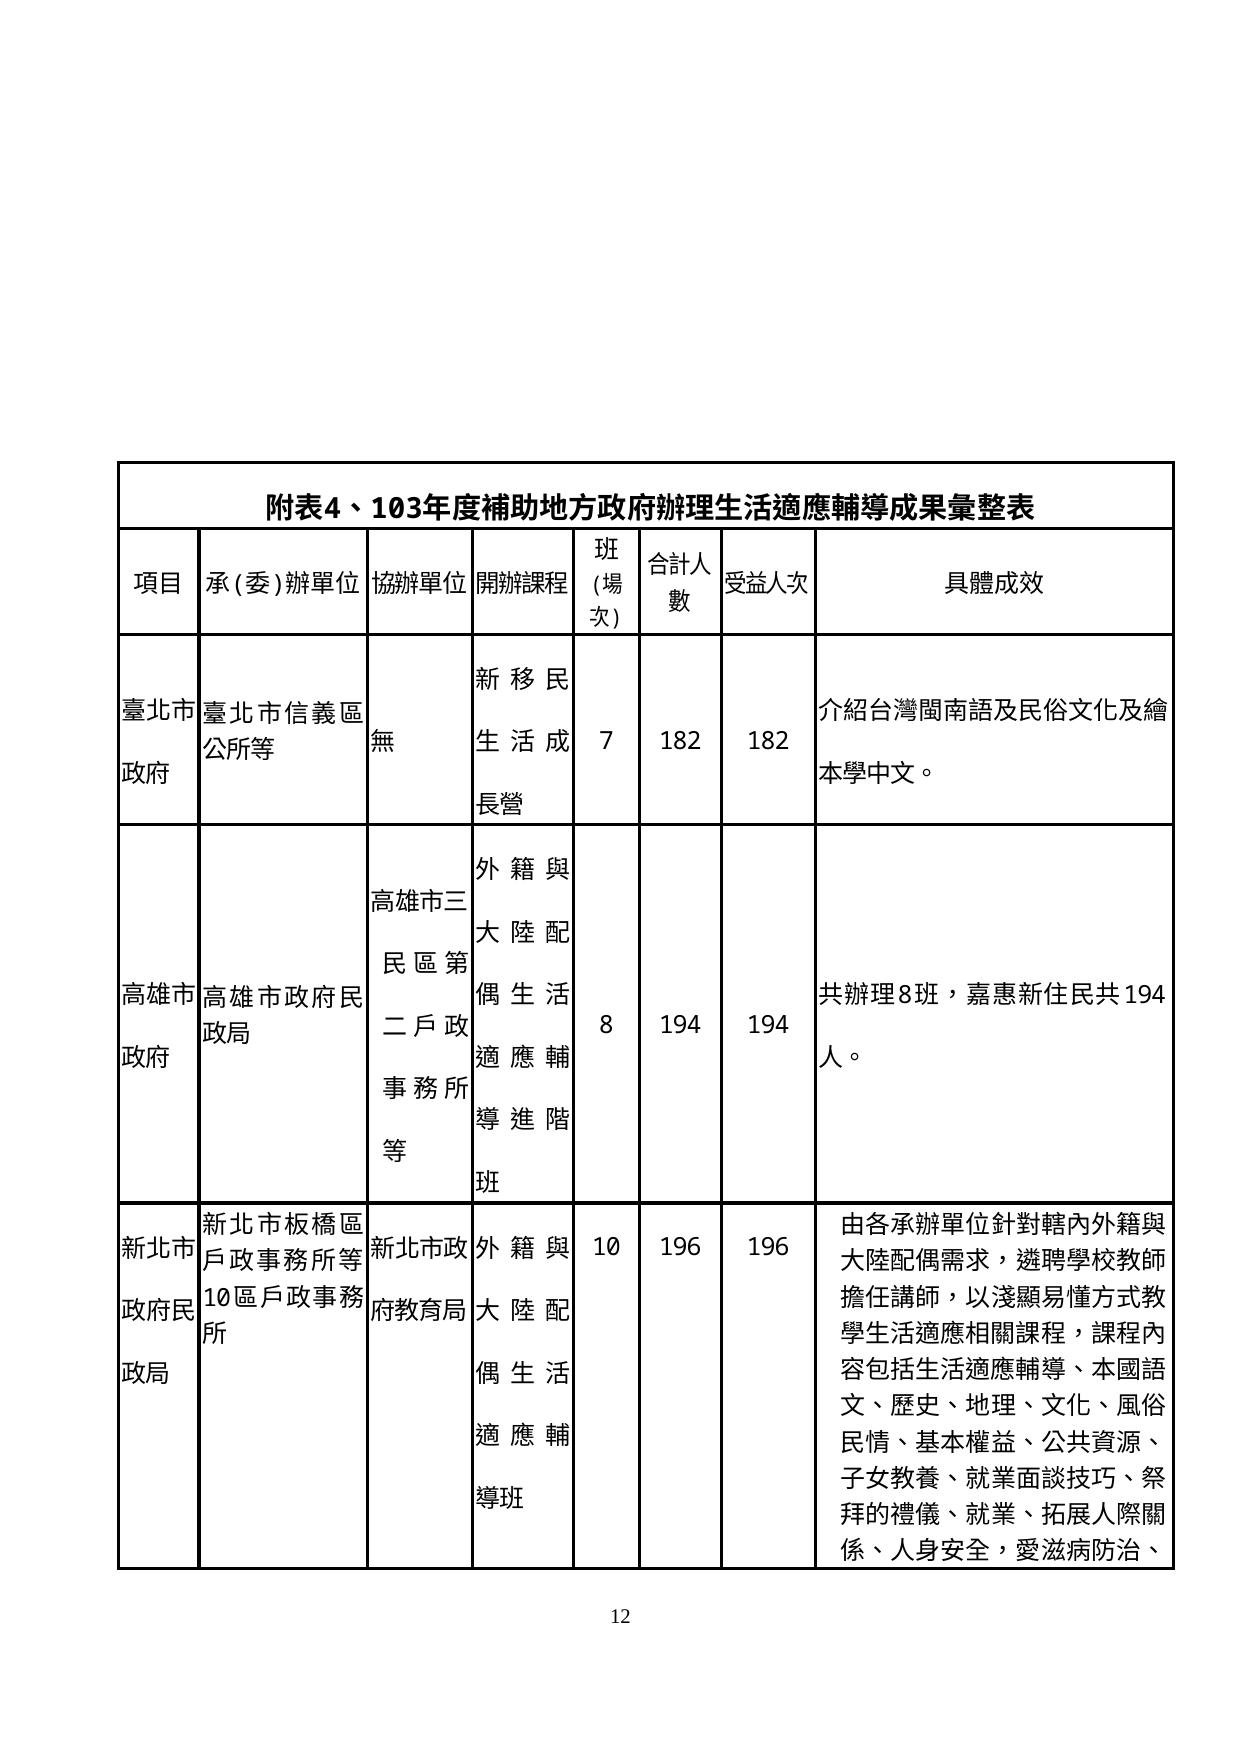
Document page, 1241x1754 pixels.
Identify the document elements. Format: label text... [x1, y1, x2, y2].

table_cell 196 [641, 1205, 720, 1567]
table_cell 196 [723, 1205, 814, 1567]
table_cell 新移民生活成長營 [474, 636, 572, 823]
table_cell 臺北市信義區公所等 [201, 636, 366, 823]
table_cell 由各承辦單位針對轄內外籍與大陸配偶需求，遴聘學校教師擔任講師，以淺顯易懂方式教學生活適應相關課程，課程內容包括生活適應輔導、本國語文、歷史、地理、文化、風俗民情、基本權益、公共資源、子女教養、就業面談技巧、祭拜的禮儀、就業、拓展人際關係、人身安全，愛滋病防治、 [817, 1205, 1172, 1567]
table_cell 項目 [120, 530, 197, 633]
table_cell 194 [641, 826, 720, 1201]
table_header 附表4、103年度補助地方政府辦理生活適應輔導成果彙整表 [120, 464, 1172, 527]
table_cell 外籍與大陸配偶生活適應輔導班 [474, 1205, 572, 1567]
table_cell 新北市政府教育局 [369, 1205, 471, 1567]
table_cell 合計人數 [641, 530, 720, 633]
table_cell 高雄市政府 [120, 826, 197, 1201]
table_cell 具體成效 [817, 530, 1172, 633]
table_cell 7 [575, 636, 638, 823]
table_cell 臺北市政府 [120, 636, 197, 823]
table_cell 8 [575, 826, 638, 1201]
table_cell 新北市政府民政局 [120, 1205, 197, 1567]
table_cell 高雄市政府民政局 [201, 826, 366, 1201]
table_cell 外籍與大陸配偶生活適應輔導進階班 [474, 826, 572, 1201]
table_cell 承(委)辦單位 [201, 530, 366, 633]
table_cell 新北市板橋區戶政事務所等10區戶政事務所 [201, 1205, 366, 1567]
table_cell 協辦單位 [369, 530, 471, 633]
table_cell 182 [641, 636, 720, 823]
table_cell 10 [575, 1205, 638, 1567]
table_cell 受益人次 [723, 530, 814, 633]
table_cell 高雄市三民區第二戶政事務所等 [369, 826, 471, 1201]
table_cell 共辦理8班，嘉惠新住民共194人。 [817, 826, 1172, 1201]
table_cell 班 (場次) [575, 530, 638, 633]
table_cell 無 [369, 636, 471, 823]
table_cell 182 [723, 636, 814, 823]
table_cell 開辦課程 [474, 530, 572, 633]
table_cell 介紹台灣閩南語及民俗文化及繪本學中文。 [817, 636, 1172, 823]
table_cell 194 [723, 826, 814, 1201]
